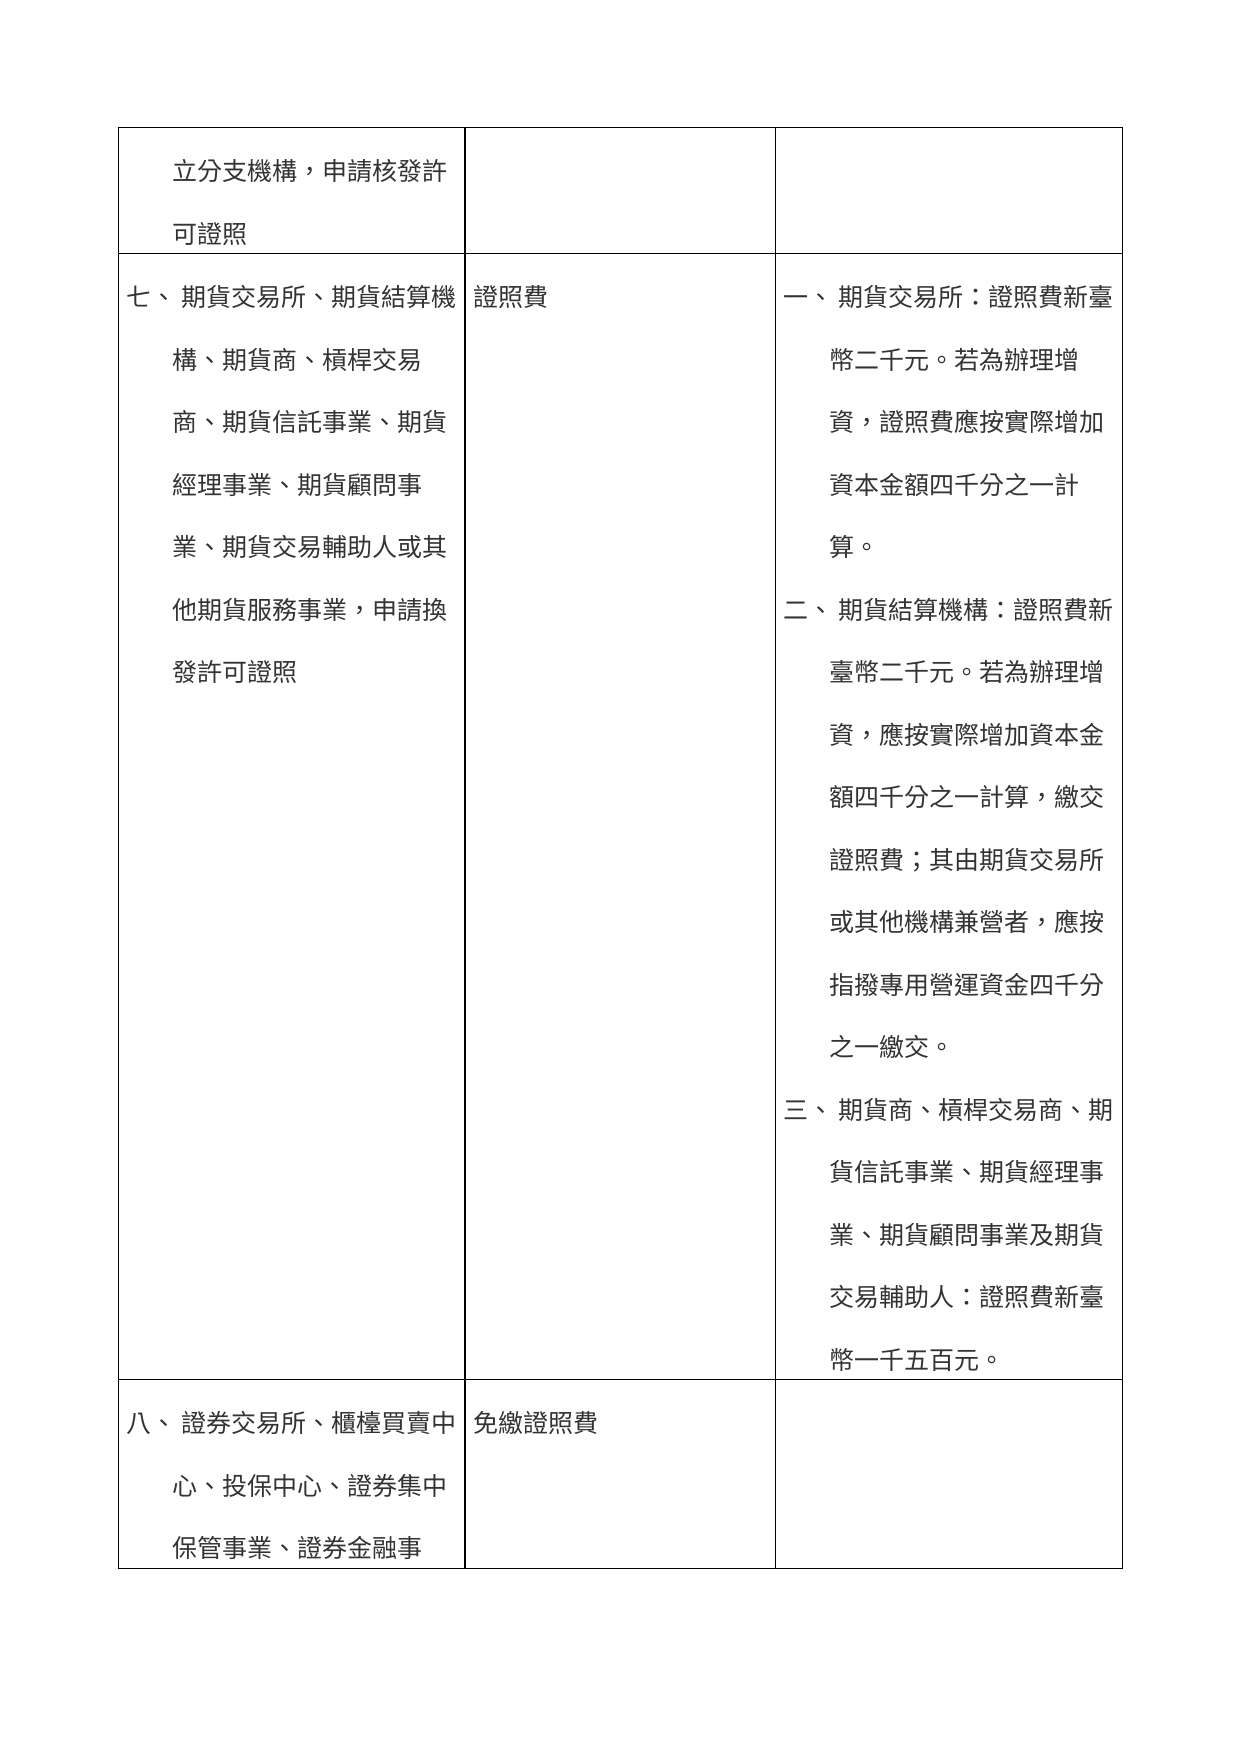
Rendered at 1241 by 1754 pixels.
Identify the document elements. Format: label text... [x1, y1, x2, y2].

table_cell 立分支機構，申請核發許可證照 [119, 128, 464, 253]
table_cell 免繳證照費 [466, 1380, 775, 1568]
table_cell 一、 期貨交易所：證照費新臺幣二千元。若為辦理增資，證照費應按實際增加資本金額四千分之一計算。 二、 期貨結算機構：證照費新臺幣二千元。若為辦理增資，應按實際增加資本金額四千分之一計算，繳交證照費；其由期貨交易所或其他機構兼營者，應按指撥專用營運資金四千分之一繳交。 三、 期貨商、槓桿交易商、期貨信託事業、期貨經理事業、期貨顧問事業及期貨交易輔助人：證照費新臺幣一千五百元。 [776, 254, 1122, 1379]
table_cell [466, 128, 775, 253]
table_cell 七、 期貨交易所、期貨結算機構、期貨商、槓桿交易商、期貨信託事業、期貨經理事業、期貨顧問事業、期貨交易輔助人或其他期貨服務事業，申請換發許可證照 [119, 254, 464, 1379]
table_cell 證照費 [466, 254, 775, 1379]
table_cell [776, 1380, 1122, 1568]
table_cell 八、 證券交易所、櫃檯買賣中心、投保中心、證券集中保管事業、證券金融事 [119, 1380, 464, 1568]
table_cell [776, 128, 1122, 253]
